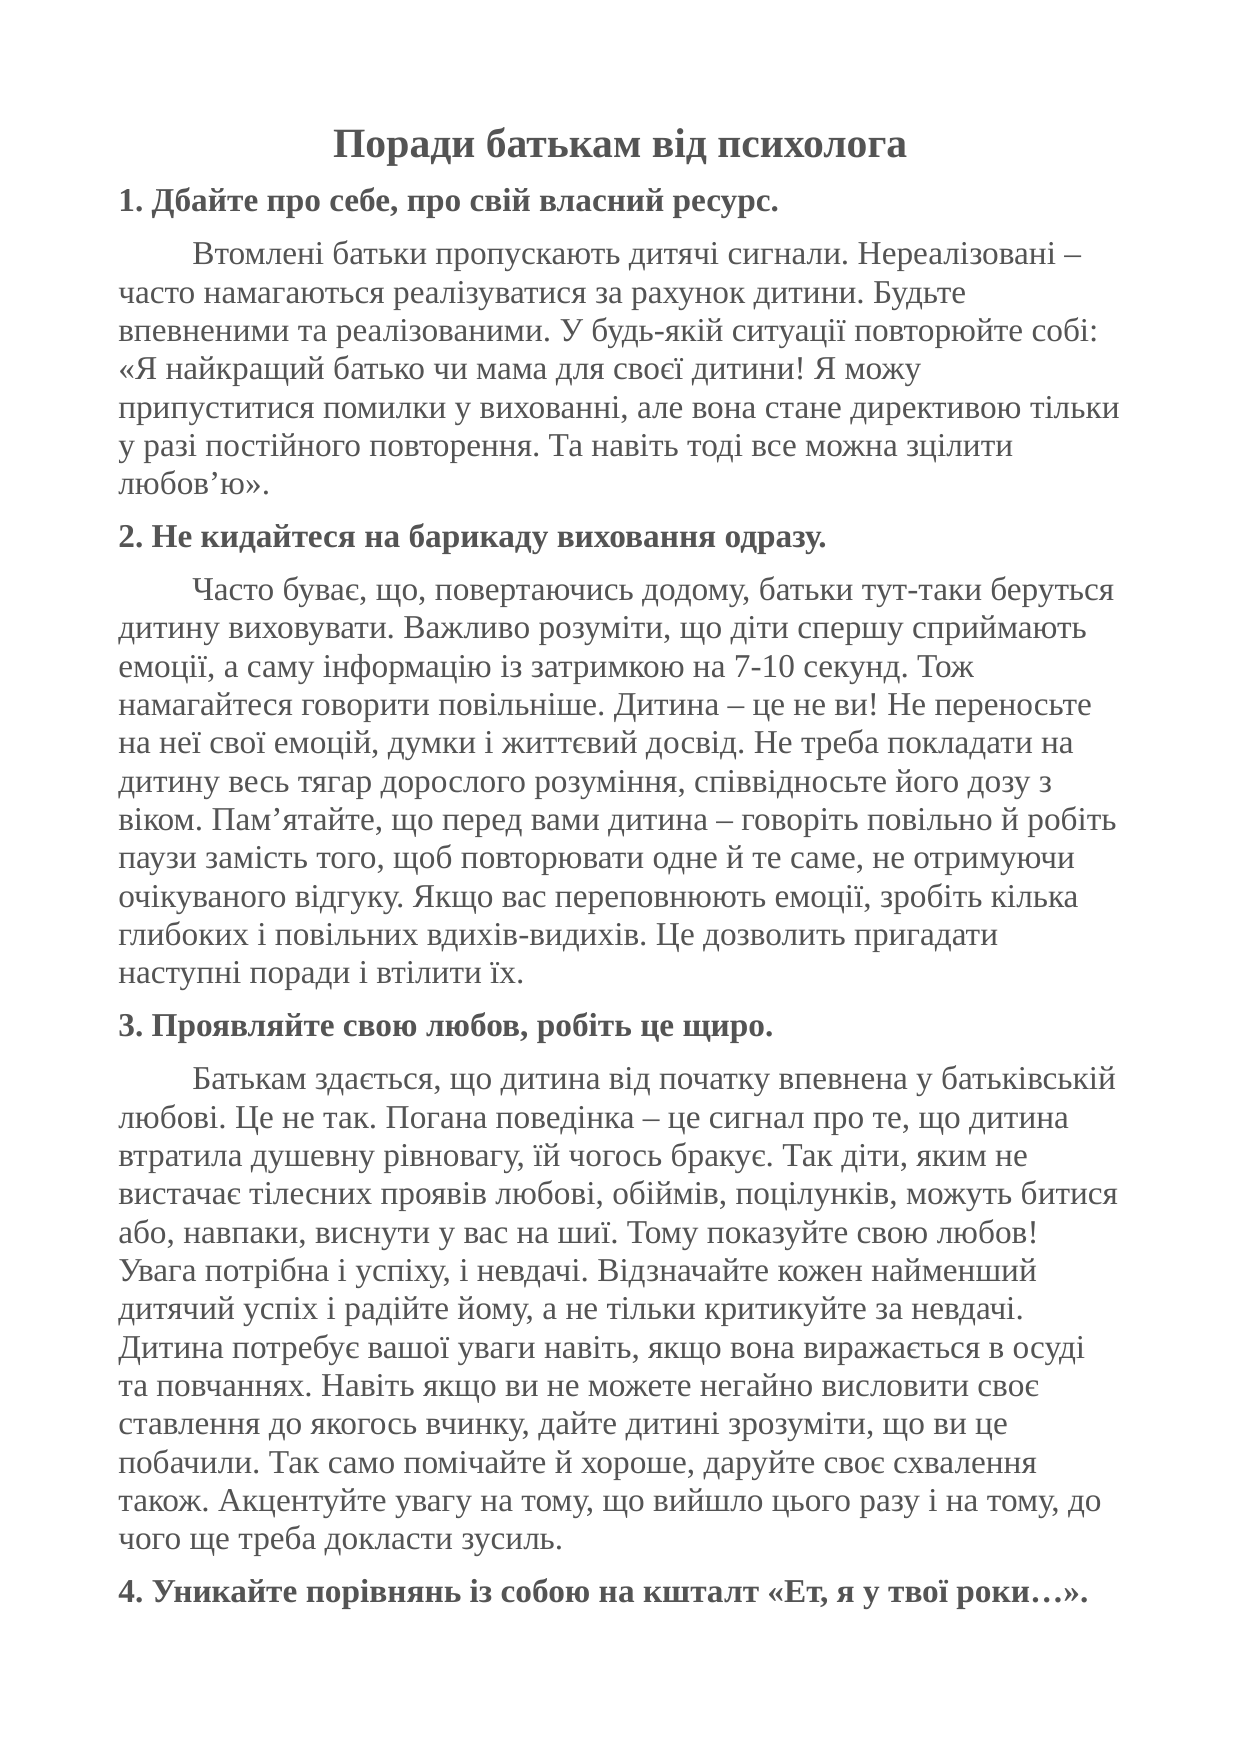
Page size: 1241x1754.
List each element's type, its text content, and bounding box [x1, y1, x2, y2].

text 2. Не кидайтеся на барикаду виховання одразу. [118, 516, 1122, 555]
text Поради батькам від психолога [118, 118, 1122, 166]
text Батькам здається, що дитина від початку впевнена у батьківській любові. Це не так. Погана поведінка – це сигнал про те, що дитина втратила душевну рівновагу, їй чогось бракує. Так діти, яким не вистачає тілесних проявів любові, обіймів, поцілунків, можуть битися або, навпаки, виснути у вас на шиї. Тому показуйте свою любов! Увага потрібна і успіху, і невдачі. Відзначайте кожен найменший дитячий успіх і радійте йому, а не тільки критикуйте за невдачі. Дитина потребує вашої уваги навіть, якщо вона виражається в осуді та повчаннях. Навіть якщо ви не можете негайно висловити своє ставлення до якогось вчинку, дайте дитині зрозуміти, що ви це побачили. Так само помічайте й хороше, даруйте своє схвалення також. Акцентуйте увагу на тому, що вийшло цього разу і на тому, до чого ще треба докласти зусиль. [118, 1058, 1122, 1557]
text 4. Уникайте порівнянь із собою на кшталт «Ет, я у твої роки…». [118, 1571, 1122, 1610]
text 1. Дбайте про себе, про свій власний ресурс. [118, 181, 1122, 219]
text 3. Проявляйте свою любов, робіть це щиро. [118, 1006, 1122, 1044]
text Втомлені батьки пропускають дитячі сигнали. Нереалізовані – часто намагаються реалізуватися за рахунок дитини. Будьте впевненими та реалізованими. У будь-якій ситуації повторюйте собі: «Я найкращий батько чи мама для своєї дитини! Я можу припуститися помилки у вихованні, але вона стане директивою тільки у разі постійного повторення. Та навіть тоді все можна зцілити любов’ю». [118, 233, 1122, 502]
text Часто буває, що, повертаючись додому, батьки тут-таки беруться дитину виховувати. Важливо розуміти, що діти спершу сприймають емоції, а саму інформацію із затримкою на 7-10 секунд. Тож намагайтеся говорити повільніше. Дитина – це не ви! Не переносьте на неї свої емоцій, думки і життєвий досвід. Не треба покладати на дитину весь тягар дорослого розуміння, співвідносьте його дозу з віком. Пам’ятайте, що перед вами дитина – говоріть повільно й робіть паузи замість того, щоб повторювати одне й те саме, не отримуючи очікуваного відгуку. Якщо вас переповнюють емоції, зробіть кілька глибоких і повільних вдихів-видихів. Це дозволить пригадати наступні поради і втілити їх. [118, 569, 1122, 991]
